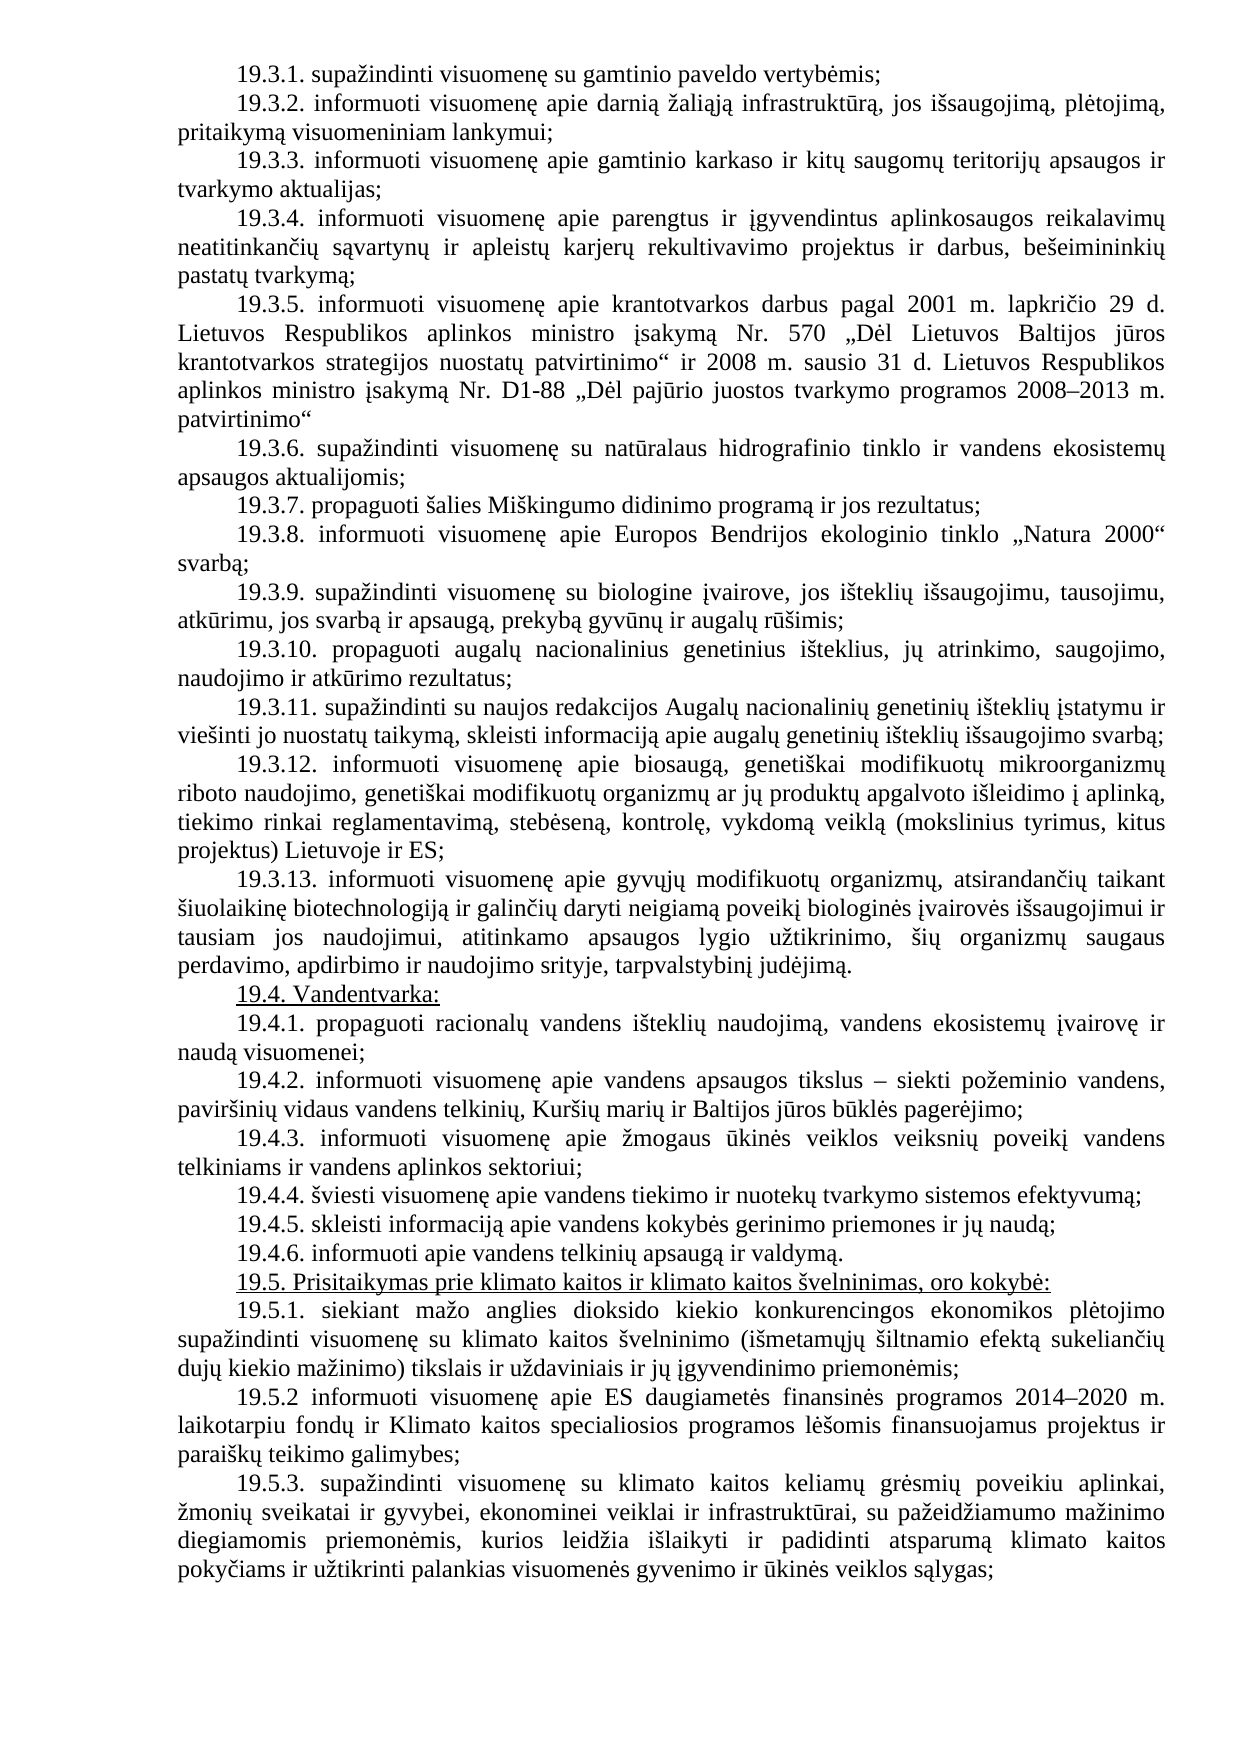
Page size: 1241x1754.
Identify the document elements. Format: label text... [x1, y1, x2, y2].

text 19.3.12. informuoti visuomenę apie biosaugą, genetiškai modifikuotų mikroorganizmų riboto naudojimo, genetiškai modifikuotų organizmų ar jų produktų apgalvoto išleidimo į aplinką, tiekimo rinkai reglamentavimą, stebėseną, kontrolę, vykdomą veiklą (mokslinius tyrimus, kitus projektus) Lietuvoje ir ES; [177, 749, 1166, 864]
text 19.4. Vandentvarka: [177, 979, 1166, 1008]
text 19.3.5. informuoti visuomenę apie krantotvarkos darbus pagal 2001 m. lapkričio 29 d. Lietuvos Respublikos aplinkos ministro įsakymą Nr. 570 „Dėl Lietuvos Baltijos jūros krantotvarkos strategijos nuostatų patvirtinimo“ ir 2008 m. sausio 31 d. Lietuvos Respublikos aplinkos ministro įsakymą Nr. D1-88 „Dėl pajūrio juostos tvarkymo programos 2008–2013 m. patvirtinimo“ [177, 289, 1166, 433]
text 19.5.2 informuoti visuomenę apie ES daugiametės finansinės programos 2014–2020 m. laikotarpiu fondų ir Klimato kaitos specialiosios programos lėšomis finansuojamus projektus ir paraiškų teikimo galimybes; [177, 1382, 1166, 1468]
text 19.3.11. supažindinti su naujos redakcijos Augalų nacionalinių genetinių išteklių įstatymu ir viešinti jo nuostatų taikymą, skleisti informaciją apie augalų genetinių išteklių išsaugojimo svarbą; [177, 692, 1166, 749]
text 19.3.10. propaguoti augalų nacionalinius genetinius išteklius, jų atrinkimo, saugojimo, naudojimo ir atkūrimo rezultatus; [177, 634, 1166, 692]
text 19.3.8. informuoti visuomenę apie Europos Bendrijos ekologinio tinklo „Natura 2000“ svarbą; [177, 519, 1166, 577]
text 19.3.2. informuoti visuomenę apie darnią žaliąją infrastruktūrą, jos išsaugojimą, plėtojimą, pritaikymą visuomeniniam lankymui; [177, 88, 1166, 145]
text 19.4.1. propaguoti racionalų vandens išteklių naudojimą, vandens ekosistemų įvairovę ir naudą visuomenei; [177, 1008, 1166, 1065]
text 19.3.13. informuoti visuomenę apie gyvųjų modifikuotų organizmų, atsirandančių taikant šiuolaikinę biotechnologiją ir galinčių daryti neigiamą poveikį biologinės įvairovės išsaugojimui ir tausiam jos naudojimui, atitinkamo apsaugos lygio užtikrinimo, šių organizmų saugaus perdavimo, apdirbimo ir naudojimo srityje, tarpvalstybinį judėjimą. [177, 864, 1166, 979]
text 19.4.2. informuoti visuomenę apie vandens apsaugos tikslus – siekti požeminio vandens, paviršinių vidaus vandens telkinių, Kuršių marių ir Baltijos jūros būklės pagerėjimo; [177, 1065, 1166, 1123]
text 19.4.5. skleisti informaciją apie vandens kokybės gerinimo priemones ir jų naudą; [177, 1209, 1166, 1238]
text 19.4.6. informuoti apie vandens telkinių apsaugą ir valdymą. [177, 1238, 1166, 1267]
text 19.5.1. siekiant mažo anglies dioksido kiekio konkurencingos ekonomikos plėtojimo supažindinti visuomenę su klimato kaitos švelninimo (išmetamųjų šiltnamio efektą sukeliančių dujų kiekio mažinimo) tikslais ir uždaviniais ir jų įgyvendinimo priemonėmis; [177, 1295, 1166, 1382]
text 19.3.9. supažindinti visuomenę su biologine įvairove, jos išteklių išsaugojimu, tausojimu, atkūrimu, jos svarbą ir apsaugą, prekybą gyvūnų ir augalų rūšimis; [177, 577, 1166, 634]
text 19.5. Prisitaikymas prie klimato kaitos ir klimato kaitos švelninimas, oro kokybė: [177, 1267, 1166, 1295]
text 19.3.3. informuoti visuomenę apie gamtinio karkaso ir kitų saugomų teritorijų apsaugos ir tvarkymo aktualijas; [177, 145, 1166, 203]
text 19.4.3. informuoti visuomenę apie žmogaus ūkinės veiklos veiksnių poveikį vandens telkiniams ir vandens aplinkos sektoriui; [177, 1123, 1166, 1180]
text 19.3.4. informuoti visuomenę apie parengtus ir įgyvendintus aplinkosaugos reikalavimų neatitinkančių sąvartynų ir apleistų karjerų rekultivavimo projektus ir darbus, bešeimininkių pastatų tvarkymą; [177, 203, 1166, 289]
text 19.3.6. supažindinti visuomenę su natūralaus hidrografinio tinklo ir vandens ekosistemų apsaugos aktualijomis; [177, 433, 1166, 490]
text 19.3.7. propaguoti šalies Miškingumo didinimo programą ir jos rezultatus; [177, 490, 1166, 519]
text 19.5.3. supažindinti visuomenę su klimato kaitos keliamų grėsmių poveikiu aplinkai, žmonių sveikatai ir gyvybei, ekonominei veiklai ir infrastruktūrai, su pažeidžiamumo mažinimo diegiamomis priemonėmis, kurios leidžia išlaikyti ir padidinti atsparumą klimato kaitos pokyčiams ir užtikrinti palankias visuomenės gyvenimo ir ūkinės veiklos sąlygas; [177, 1468, 1166, 1583]
text 19.4.4. šviesti visuomenę apie vandens tiekimo ir nuotekų tvarkymo sistemos efektyvumą; [177, 1180, 1166, 1209]
text 19.3.1. supažindinti visuomenę su gamtinio paveldo vertybėmis; [177, 59, 1166, 88]
